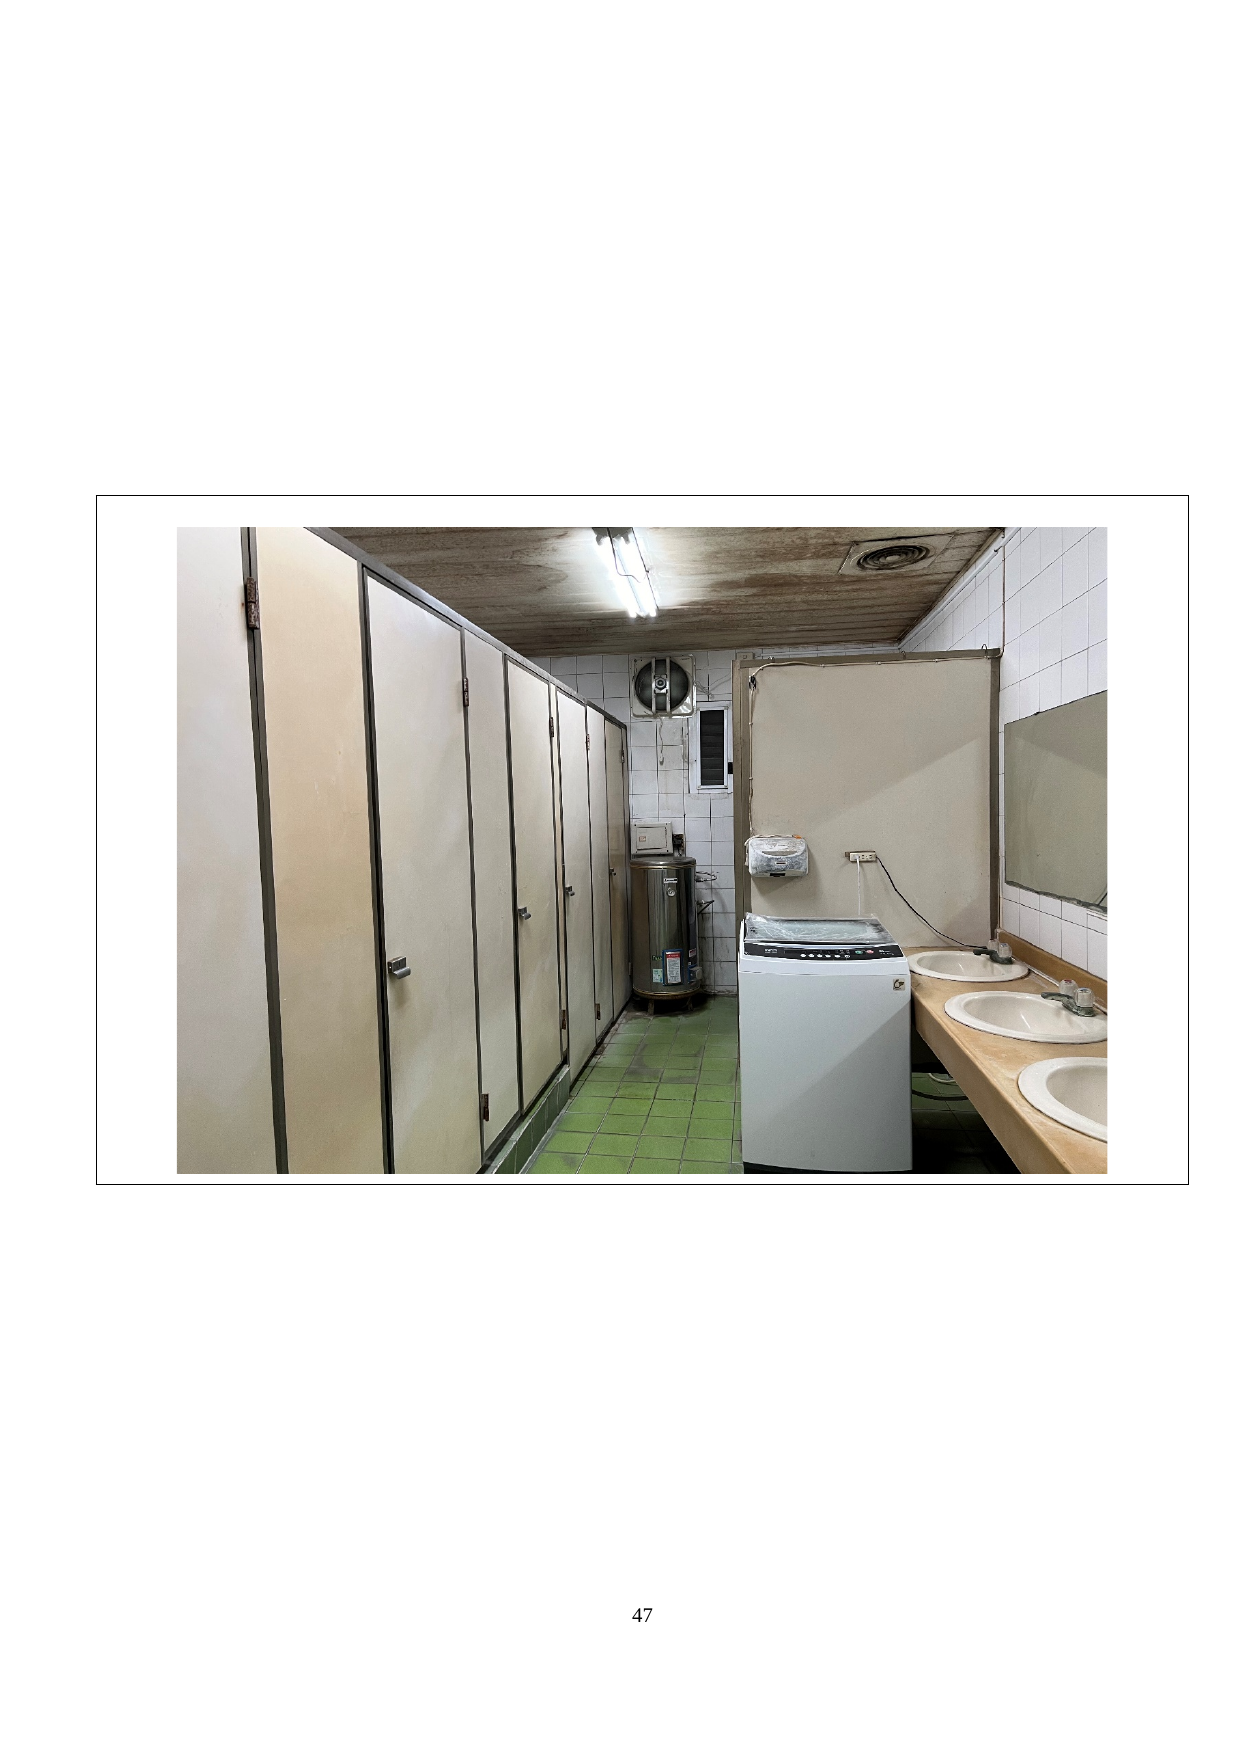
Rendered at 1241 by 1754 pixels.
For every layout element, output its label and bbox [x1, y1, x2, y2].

table_cell [97, 496, 1188, 1183]
